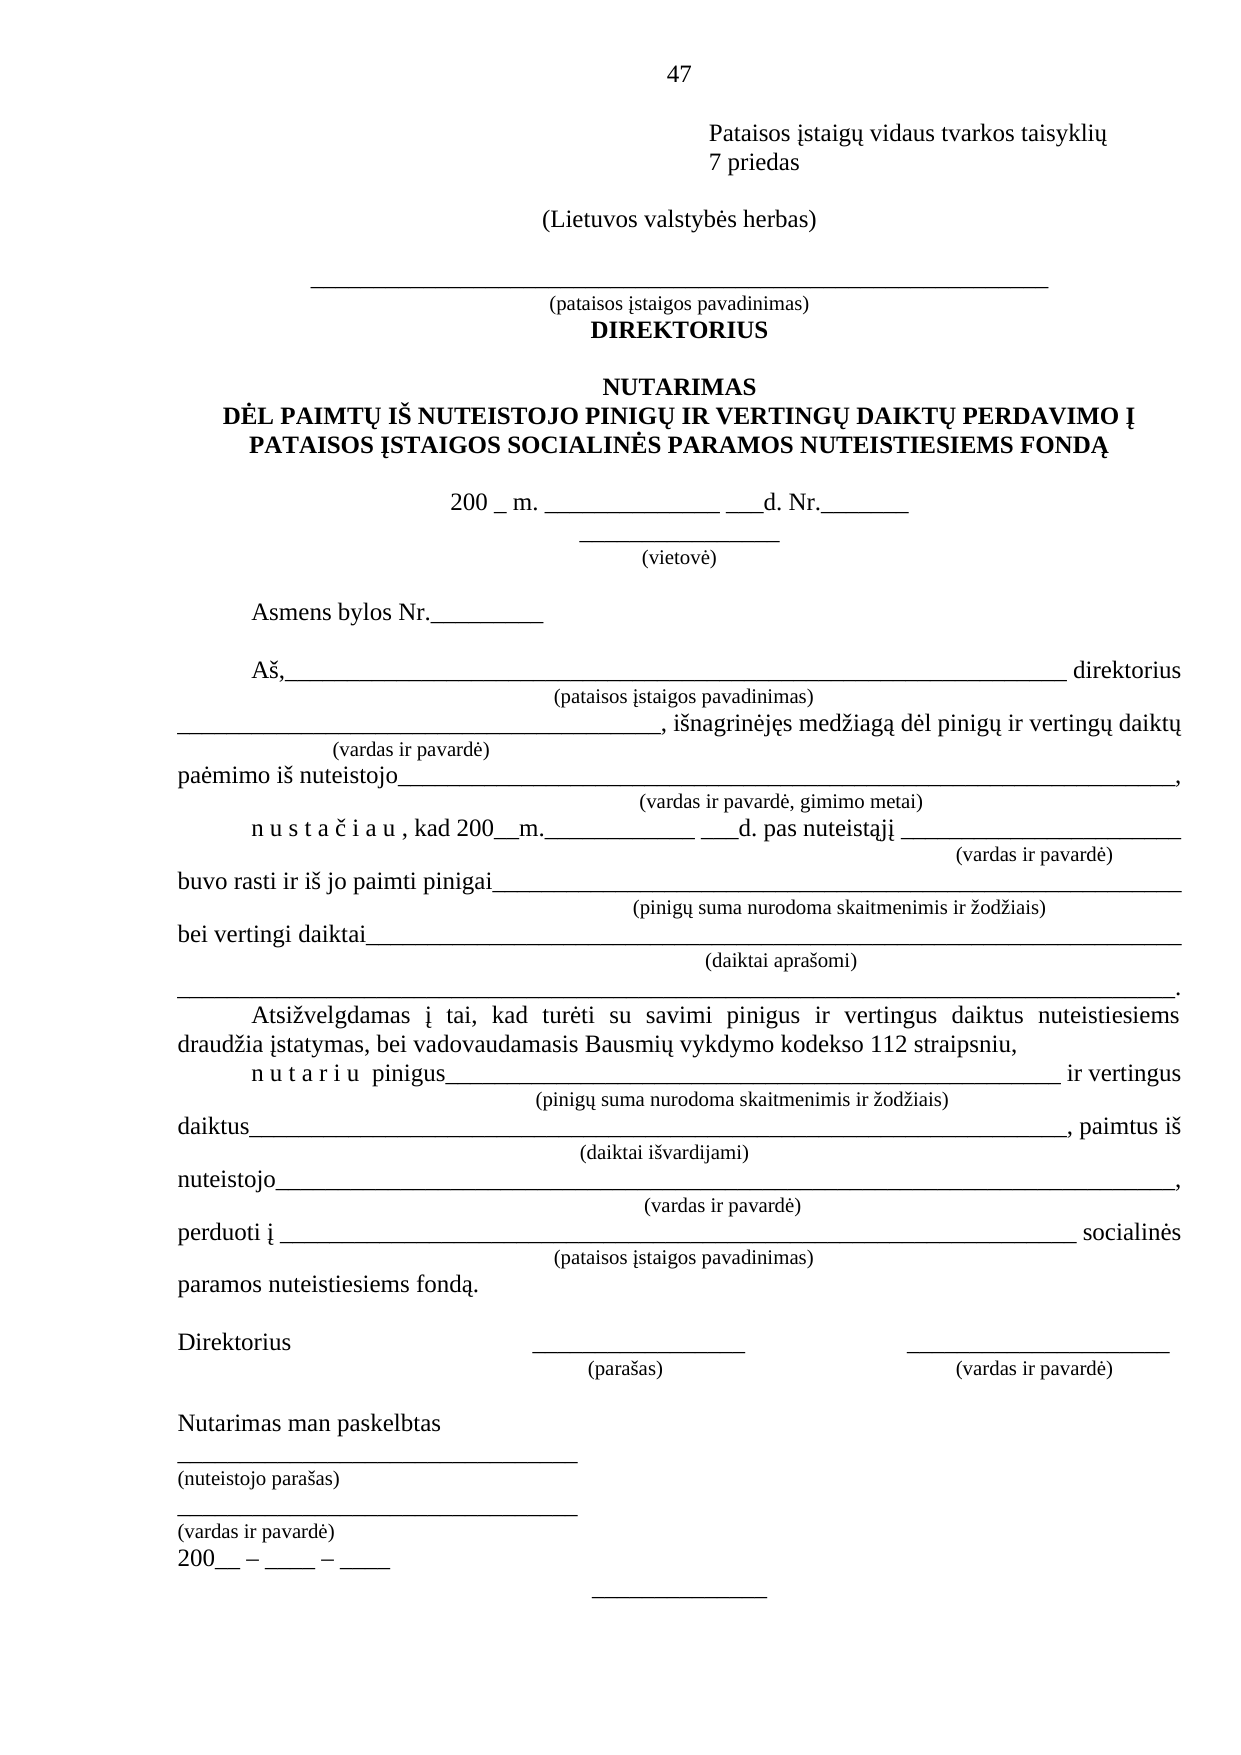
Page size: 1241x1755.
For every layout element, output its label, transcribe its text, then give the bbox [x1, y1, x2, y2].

text (vardas ir pavardė) [177, 842, 1181, 866]
text (parašas) (vardas ir pavardė) [177, 1356, 1181, 1380]
text (vardas ir pavardė) [177, 1192, 1181, 1217]
text ______________ [177, 1572, 1181, 1600]
text (pataisos įstaigos pavadinimas) [177, 684, 1181, 708]
text Aš, direktorius [177, 655, 1181, 684]
text (pataisos įstaigos pavadinimas) [177, 291, 1181, 315]
text Direktorius _________________ _____________________ [177, 1327, 1181, 1356]
text DIREKTORIUS [177, 315, 1181, 343]
text Pataisos įstaigų vidaus tvarkos taisyklių [709, 118, 1181, 147]
text (vardas ir pavardė) [177, 1519, 1181, 1543]
text 200 _ m. ______________ ___d. Nr._______ [177, 487, 1181, 516]
text , išnagrinėjęs medžiagą dėl pinigų ir vertingų daiktų [177, 708, 1181, 737]
text Nutarimas man paskelbtas [177, 1408, 1181, 1437]
text . [177, 972, 1181, 1001]
text (pinigų suma nurodoma skaitmenimis ir žodžiais) [177, 895, 1181, 919]
text ________________________________ [177, 1490, 1181, 1519]
text bei vertingi daiktai [177, 919, 1181, 948]
text nustačiau, kad 200__m.____________ ___d. pas nuteistąjį [177, 813, 1181, 842]
text NUTARIMAS [177, 372, 1181, 401]
text nutariu pinigus ir vertingus [177, 1058, 1181, 1087]
text (pinigų suma nurodoma skaitmenimis ir žodžiais) [177, 1087, 1181, 1111]
text buvo rasti ir iš jo paimti pinigai [177, 866, 1181, 895]
text PATAISOS ĮSTAIGOS SOCIALINĖS PARAMOS NUTEISTIESIEMS FONDĄ [177, 430, 1181, 458]
text DĖL PAIMTŲ IŠ NUTEISTOJO PINIGŲ IR VERTINGŲ DAIKTŲ PERDAVIMO Į [177, 401, 1181, 430]
text perduoti į socialinės [177, 1217, 1181, 1245]
text 7 priedas [177, 147, 1181, 176]
text (pataisos įstaigos pavadinimas) [177, 1245, 1181, 1269]
text Asmens bylos Nr._________ [177, 597, 1181, 626]
text (nuteistojo parašas) [177, 1466, 1181, 1490]
text 200__ – ____ – ____ [177, 1543, 1181, 1572]
text (vardas ir pavardė) [177, 737, 1181, 761]
text (Lietuvos valstybės herbas) [177, 204, 1181, 233]
text (vardas ir pavardė, gimimo metai) [177, 789, 1181, 813]
text ________________ [177, 516, 1181, 545]
text ________________________________ [177, 1437, 1181, 1466]
text nuteistojo , [177, 1164, 1181, 1192]
text Atsižvelgdamas į tai, kad turėti su savimi pinigus ir vertingus daiktus nuteistiesiems draudžia įstatymas, bei vadovaudamasis Bausmių vykdymo kodekso 112 straipsniu, [177, 1001, 1181, 1058]
text (vietovė) [177, 545, 1181, 569]
text daiktus , paimtus iš [177, 1111, 1181, 1140]
text paramos nuteistiesiems fondą. [177, 1269, 1181, 1298]
text (daiktai aprašomi) [177, 948, 1181, 972]
text paėmimo iš nuteistojo , [177, 761, 1181, 789]
text (daiktai išvardijami) [177, 1140, 1181, 1164]
text ___________________________________________________________ [177, 262, 1181, 291]
